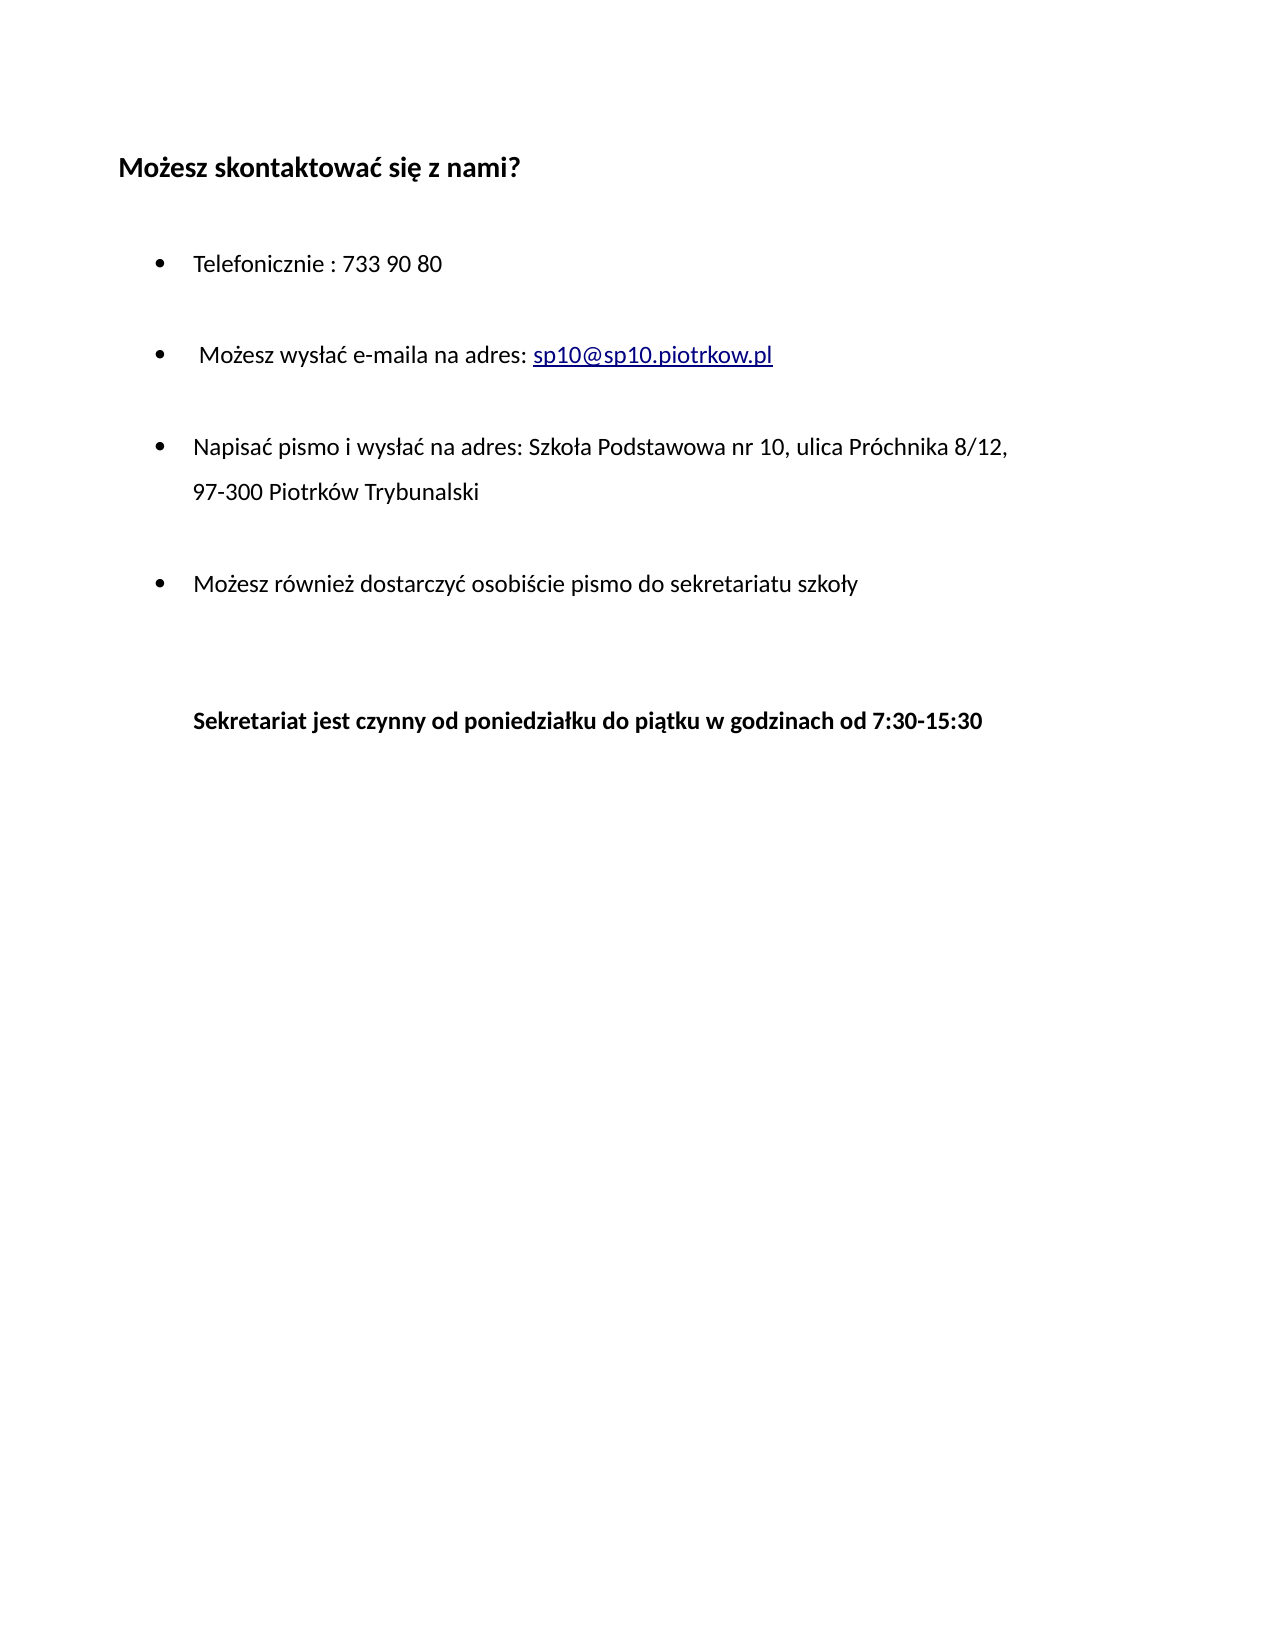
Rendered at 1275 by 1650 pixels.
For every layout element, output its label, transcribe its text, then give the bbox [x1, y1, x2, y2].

list Możesz wysłać e-maila na adres: sp10@sp10.piotrkow.pl [156, 339, 1157, 370]
text 97-300 Piotrków Trybunalski [118, 476, 1157, 507]
list Możesz również dostarczyć osobiście pismo do sekretariatu szkoły [156, 568, 1157, 598]
list Napisać pismo i wysłać na adres: Szkoła Podstawowa nr 10, ulica Próchnika 8/12, [156, 431, 1157, 461]
list Telefonicznie : 733 90 80 [156, 248, 1157, 278]
text Możesz skontaktować się z nami? [118, 149, 1157, 184]
text Sekretariat jest czynny od poniedziałku do piątku w godzinach od 7:30-15:30 [193, 705, 1157, 736]
